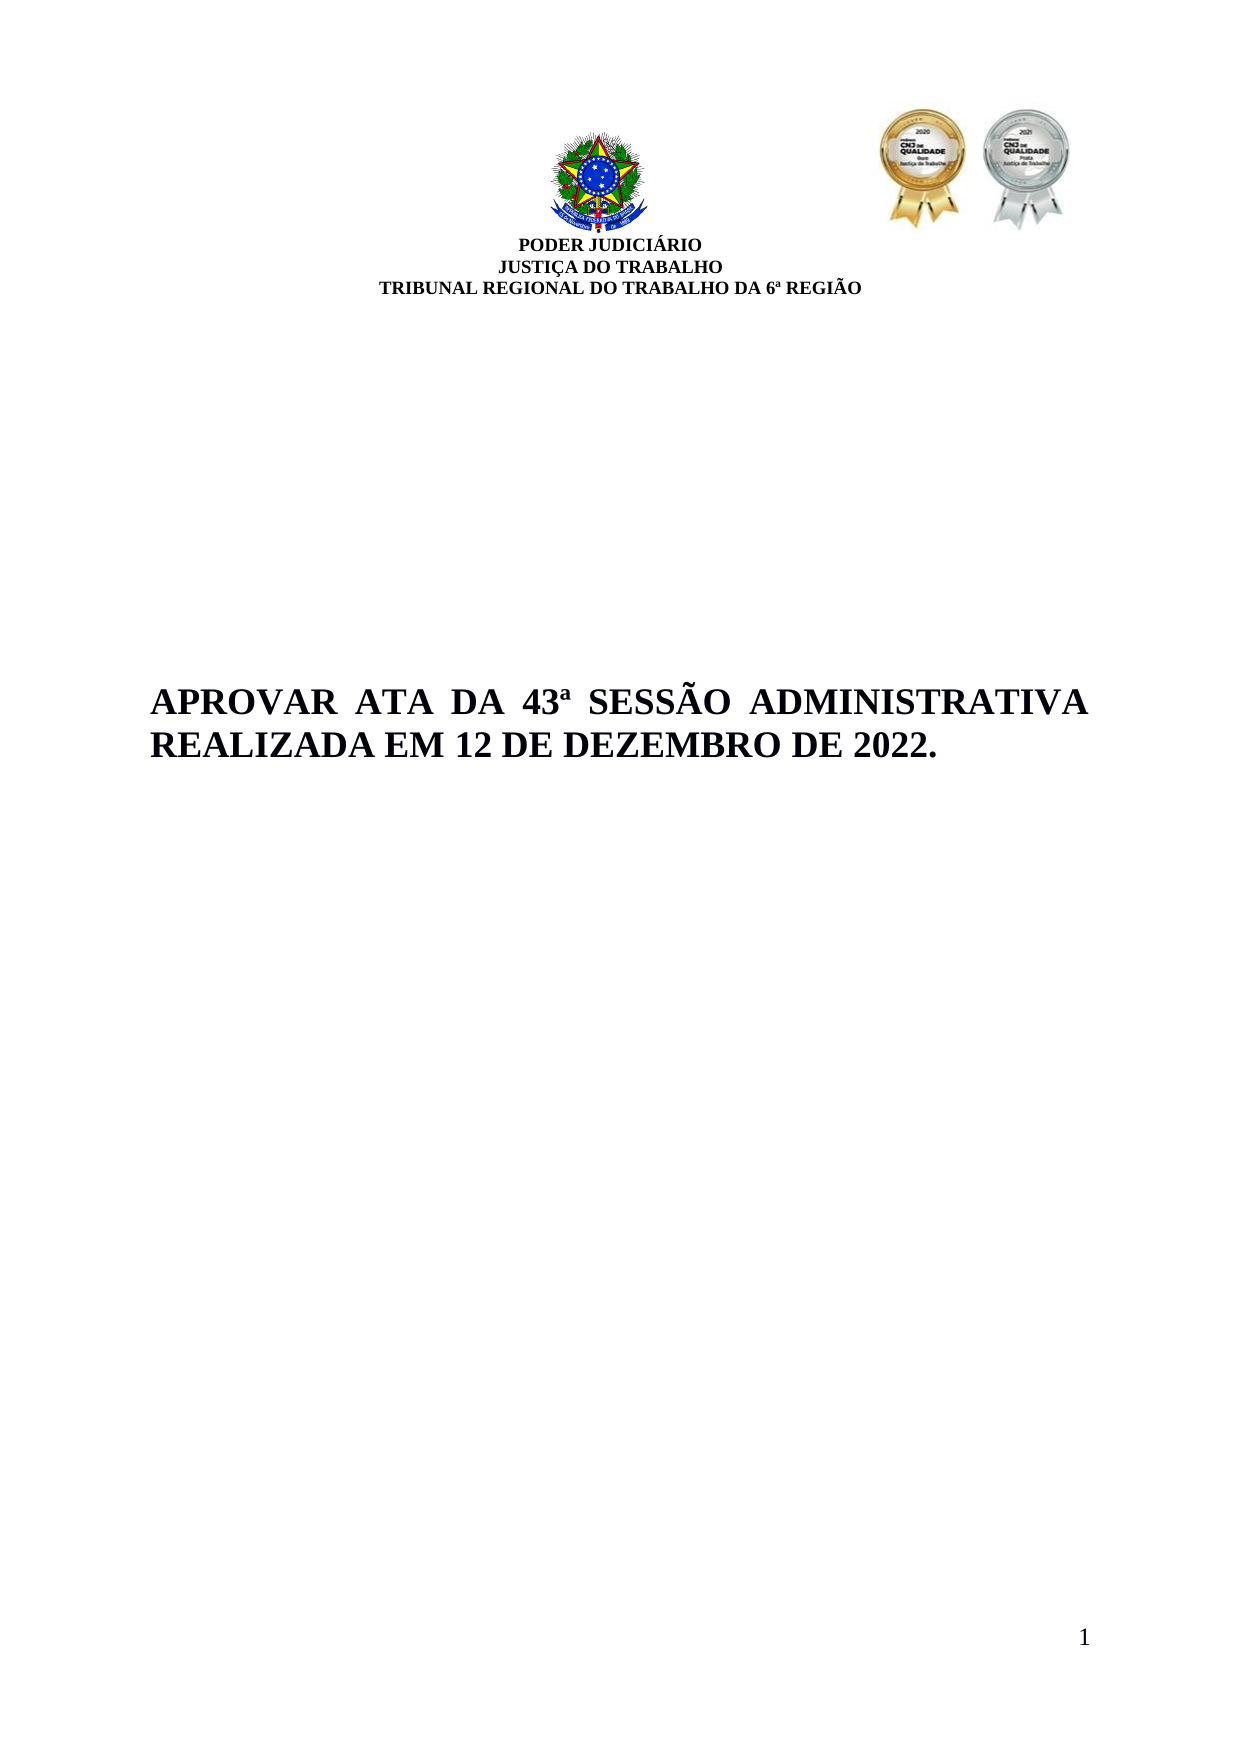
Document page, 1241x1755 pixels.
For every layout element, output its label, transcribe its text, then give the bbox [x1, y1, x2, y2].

text APROVAR ATA DA 43ª SESSÃO ADMINISTRATIVA REALIZADA EM 12 DE DEZEMBRO DE 2022. [150, 680, 1103, 766]
